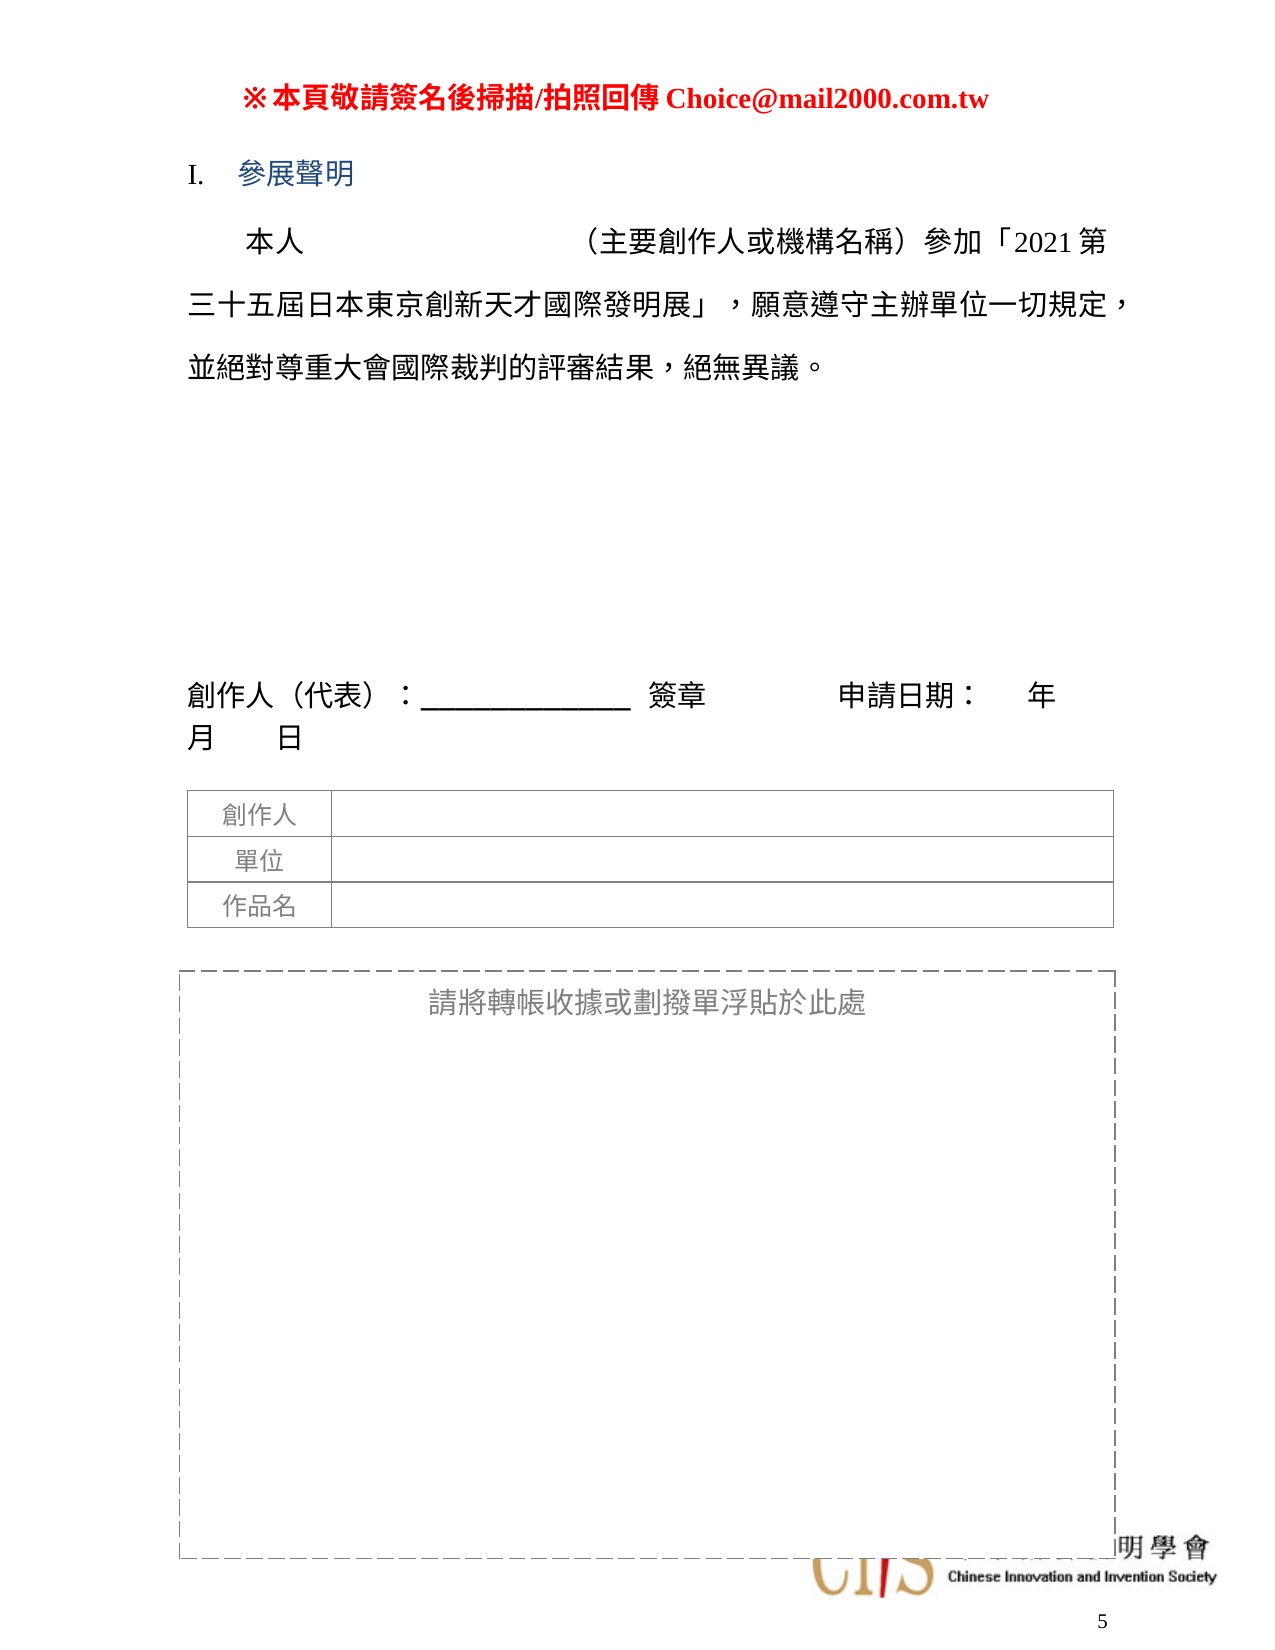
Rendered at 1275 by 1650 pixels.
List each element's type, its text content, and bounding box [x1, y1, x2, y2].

table_header [332, 791, 1113, 836]
list 參展聲明 [187, 151, 1107, 193]
table_cell 單位 [188, 837, 331, 881]
table_header 創作人 [188, 791, 331, 836]
text 請將轉帳收據或劃撥單浮貼於此處 [195, 979, 1099, 1022]
text ※本頁敬請簽名後掃描/拍照回傳Choice@mail2000.com.tw [237, 75, 1107, 117]
table_cell [332, 883, 1113, 927]
table_cell [332, 837, 1113, 881]
text 創作人（代表）：____________ 簽章 申請日期： 年 月 日 [187, 672, 1107, 757]
text 本人 （主要創作人或機構名稱）參加「2021第三十五屆日本東京創新天才國際發明展」，願意遵守主辦單位一切規定，並絕對尊重大會國際裁判的評審結果，絕無異議。 [187, 218, 1107, 387]
table_cell 作品名 [188, 883, 331, 927]
